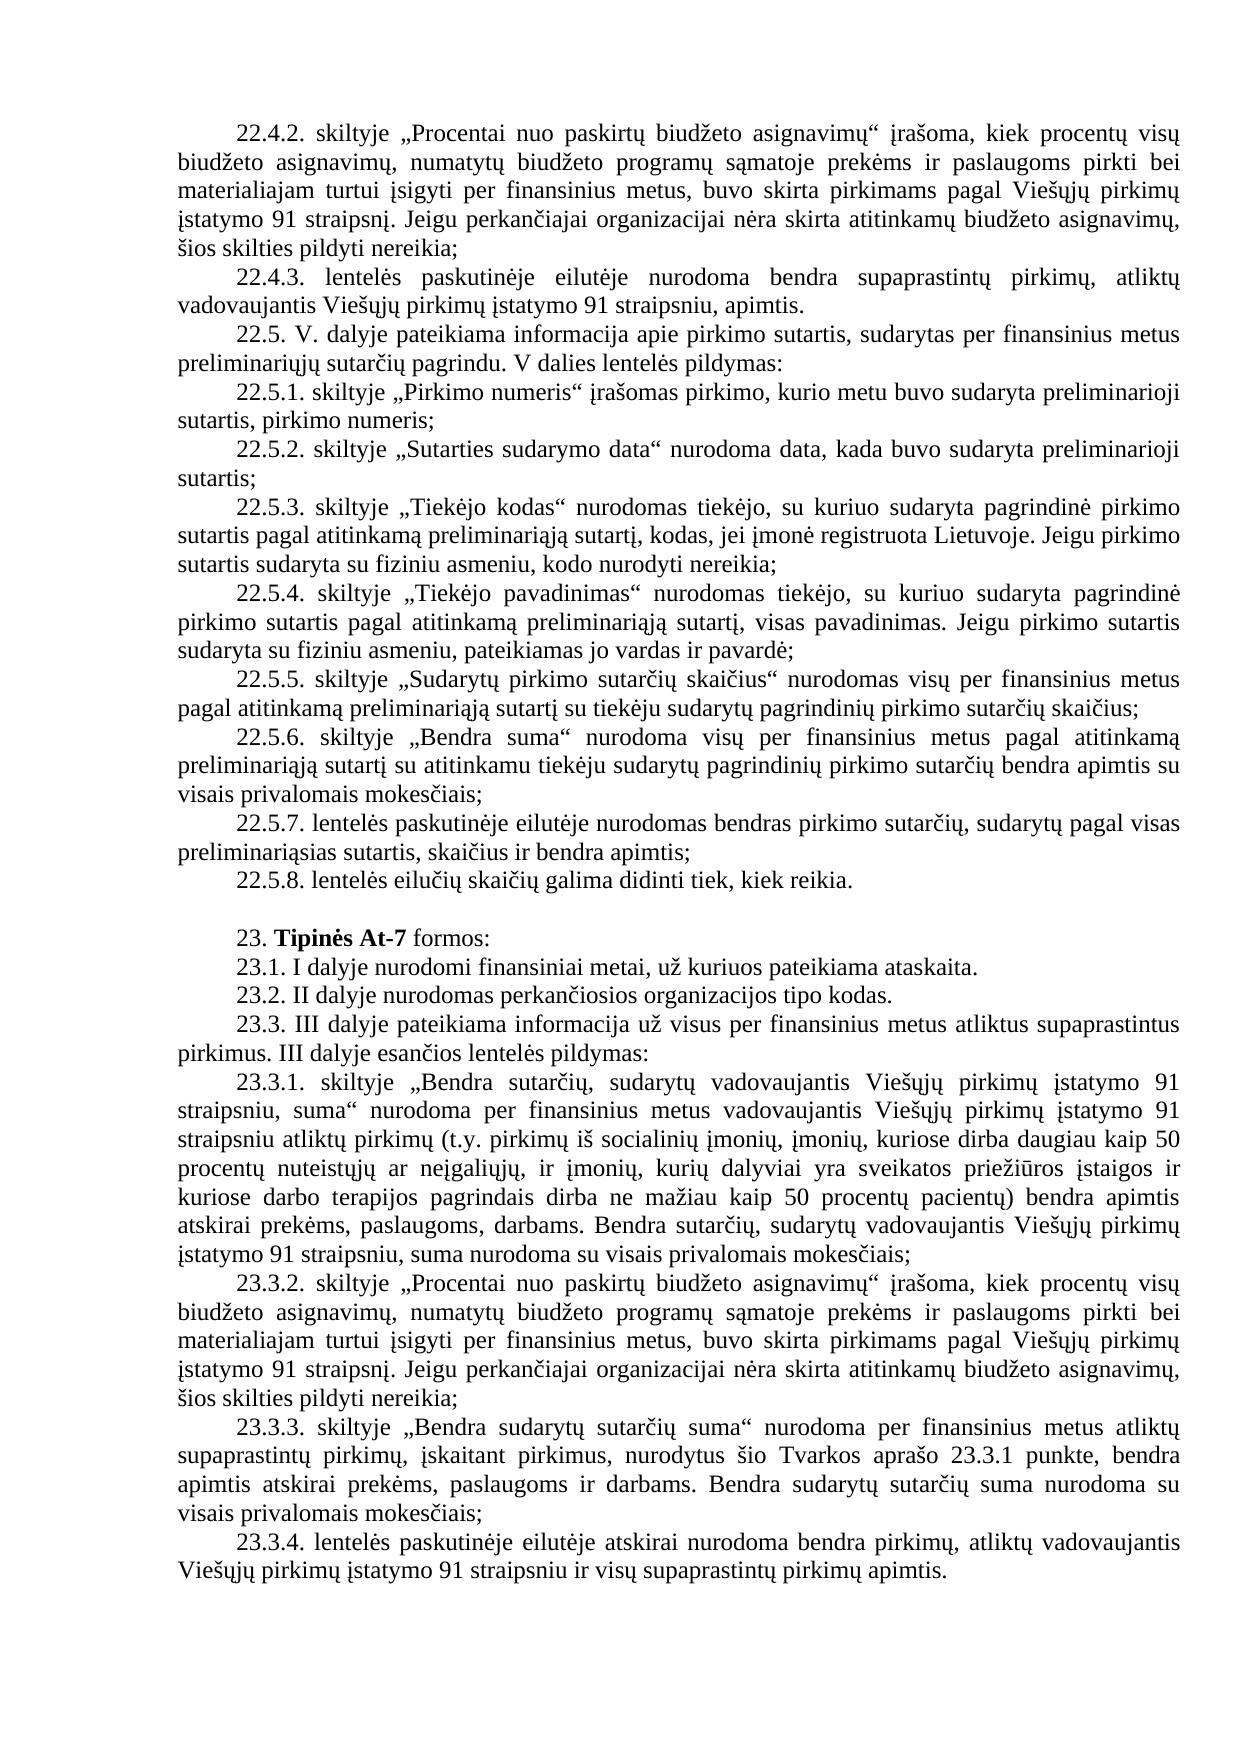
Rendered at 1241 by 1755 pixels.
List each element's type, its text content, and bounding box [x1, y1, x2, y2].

text 23.2. II dalyje nurodomas perkančiosios organizacijos tipo kodas. [177, 981, 1181, 1009]
text 23.3.2. skiltyje „Procentai nuo paskirtų biudžeto asignavimų“ įrašoma, kiek procentų visų biudžeto asignavimų, numatytų biudžeto programų sąmatoje prekėms ir paslaugoms pirkti bei materialiajam turtui įsigyti per finansinius metus, buvo skirta pirkimams pagal Viešųjų pirkimų įstatymo 91 straipsnį. Jeigu perkančiajai organizacijai nėra skirta atitinkamų biudžeto asignavimų, šios skilties pildyti nereikia; [177, 1268, 1181, 1412]
text 23.3.1. skiltyje „Bendra sutarčių, sudarytų vadovaujantis Viešųjų pirkimų įstatymo 91 straipsniu, suma“ nurodoma per finansinius metus vadovaujantis Viešųjų pirkimų įstatymo 91 straipsniu atliktų pirkimų (t.y. pirkimų iš socialinių įmonių, įmonių, kuriose dirba daugiau kaip 50 procentų nuteistųjų ar neįgaliųjų, ir įmonių, kurių dalyviai yra sveikatos priežiūros įstaigos ir kuriose darbo terapijos pagrindais dirba ne mažiau kaip 50 procentų pacientų) bendra apimtis atskirai prekėms, paslaugoms, darbams. Bendra sutarčių, sudarytų vadovaujantis Viešųjų pirkimų įstatymo 91 straipsniu, suma nurodoma su visais privalomais mokesčiais; [177, 1067, 1181, 1268]
text 22.5.2. skiltyje „Sutarties sudarymo data“ nurodoma data, kada buvo sudaryta preliminarioji sutartis; [177, 434, 1181, 492]
text 22.5.3. skiltyje „Tiekėjo kodas“ nurodomas tiekėjo, su kuriuo sudaryta pagrindinė pirkimo sutartis pagal atitinkamą preliminariąją sutartį, kodas, jei įmonė registruota Lietuvoje. Jeigu pirkimo sutartis sudaryta su fiziniu asmeniu, kodo nurodyti nereikia; [177, 492, 1181, 578]
text 23. Tipinės At-7 formos: [177, 923, 1181, 952]
text 22.5.7. lentelės paskutinėje eilutėje nurodomas bendras pirkimo sutarčių, sudarytų pagal visas preliminariąsias sutartis, skaičius ir bendra apimtis; [177, 808, 1181, 866]
text 22.4.3. lentelės paskutinėje eilutėje nurodoma bendra supaprastintų pirkimų, atliktų vadovaujantis Viešųjų pirkimų įstatymo 91 straipsniu, apimtis. [177, 262, 1181, 319]
text 22.5.4. skiltyje „Tiekėjo pavadinimas“ nurodomas tiekėjo, su kuriuo sudaryta pagrindinė pirkimo sutartis pagal atitinkamą preliminariąją sutartį, visas pavadinimas. Jeigu pirkimo sutartis sudaryta su fiziniu asmeniu, pateikiamas jo vardas ir pavardė; [177, 578, 1181, 664]
text 22.4.2. skiltyje „Procentai nuo paskirtų biudžeto asignavimų“ įrašoma, kiek procentų visų biudžeto asignavimų, numatytų biudžeto programų sąmatoje prekėms ir paslaugoms pirkti bei materialiajam turtui įsigyti per finansinius metus, buvo skirta pirkimams pagal Viešųjų pirkimų įstatymo 91 straipsnį. Jeigu perkančiajai organizacijai nėra skirta atitinkamų biudžeto asignavimų, šios skilties pildyti nereikia; [177, 118, 1181, 262]
text 22.5. V. dalyje pateikiama informacija apie pirkimo sutartis, sudarytas per finansinius metus preliminariųjų sutarčių pagrindu. V dalies lentelės pildymas: [177, 319, 1181, 377]
text 22.5.1. skiltyje „Pirkimo numeris“ įrašomas pirkimo, kurio metu buvo sudaryta preliminarioji sutartis, pirkimo numeris; [177, 377, 1181, 434]
text 23.3.3. skiltyje „Bendra sudarytų sutarčių suma“ nurodoma per finansinius metus atliktų supaprastintų pirkimų, įskaitant pirkimus, nurodytus šio Tvarkos aprašo 23.3.1 punkte, bendra apimtis atskirai prekėms, paslaugoms ir darbams. Bendra sudarytų sutarčių suma nurodoma su visais privalomais mokesčiais; [177, 1412, 1181, 1527]
text 23.3.4. lentelės paskutinėje eilutėje atskirai nurodoma bendra pirkimų, atliktų vadovaujantis Viešųjų pirkimų įstatymo 91 straipsniu ir visų supaprastintų pirkimų apimtis. [177, 1527, 1181, 1584]
text 22.5.8. lentelės eilučių skaičių galima didinti tiek, kiek reikia. [177, 866, 1181, 894]
text 23.3. III dalyje pateikiama informacija už visus per finansinius metus atliktus supaprastintus pirkimus. III dalyje esančios lentelės pildymas: [177, 1009, 1181, 1067]
text 22.5.6. skiltyje „Bendra suma“ nurodoma visų per finansinius metus pagal atitinkamą preliminariąją sutartį su atitinkamu tiekėju sudarytų pagrindinių pirkimo sutarčių bendra apimtis su visais privalomais mokesčiais; [177, 722, 1181, 808]
text 22.5.5. skiltyje „Sudarytų pirkimo sutarčių skaičius“ nurodomas visų per finansinius metus pagal atitinkamą preliminariąją sutartį su tiekėju sudarytų pagrindinių pirkimo sutarčių skaičius; [177, 664, 1181, 722]
text 23.1. I dalyje nurodomi finansiniai metai, už kuriuos pateikiama ataskaita. [177, 952, 1181, 981]
